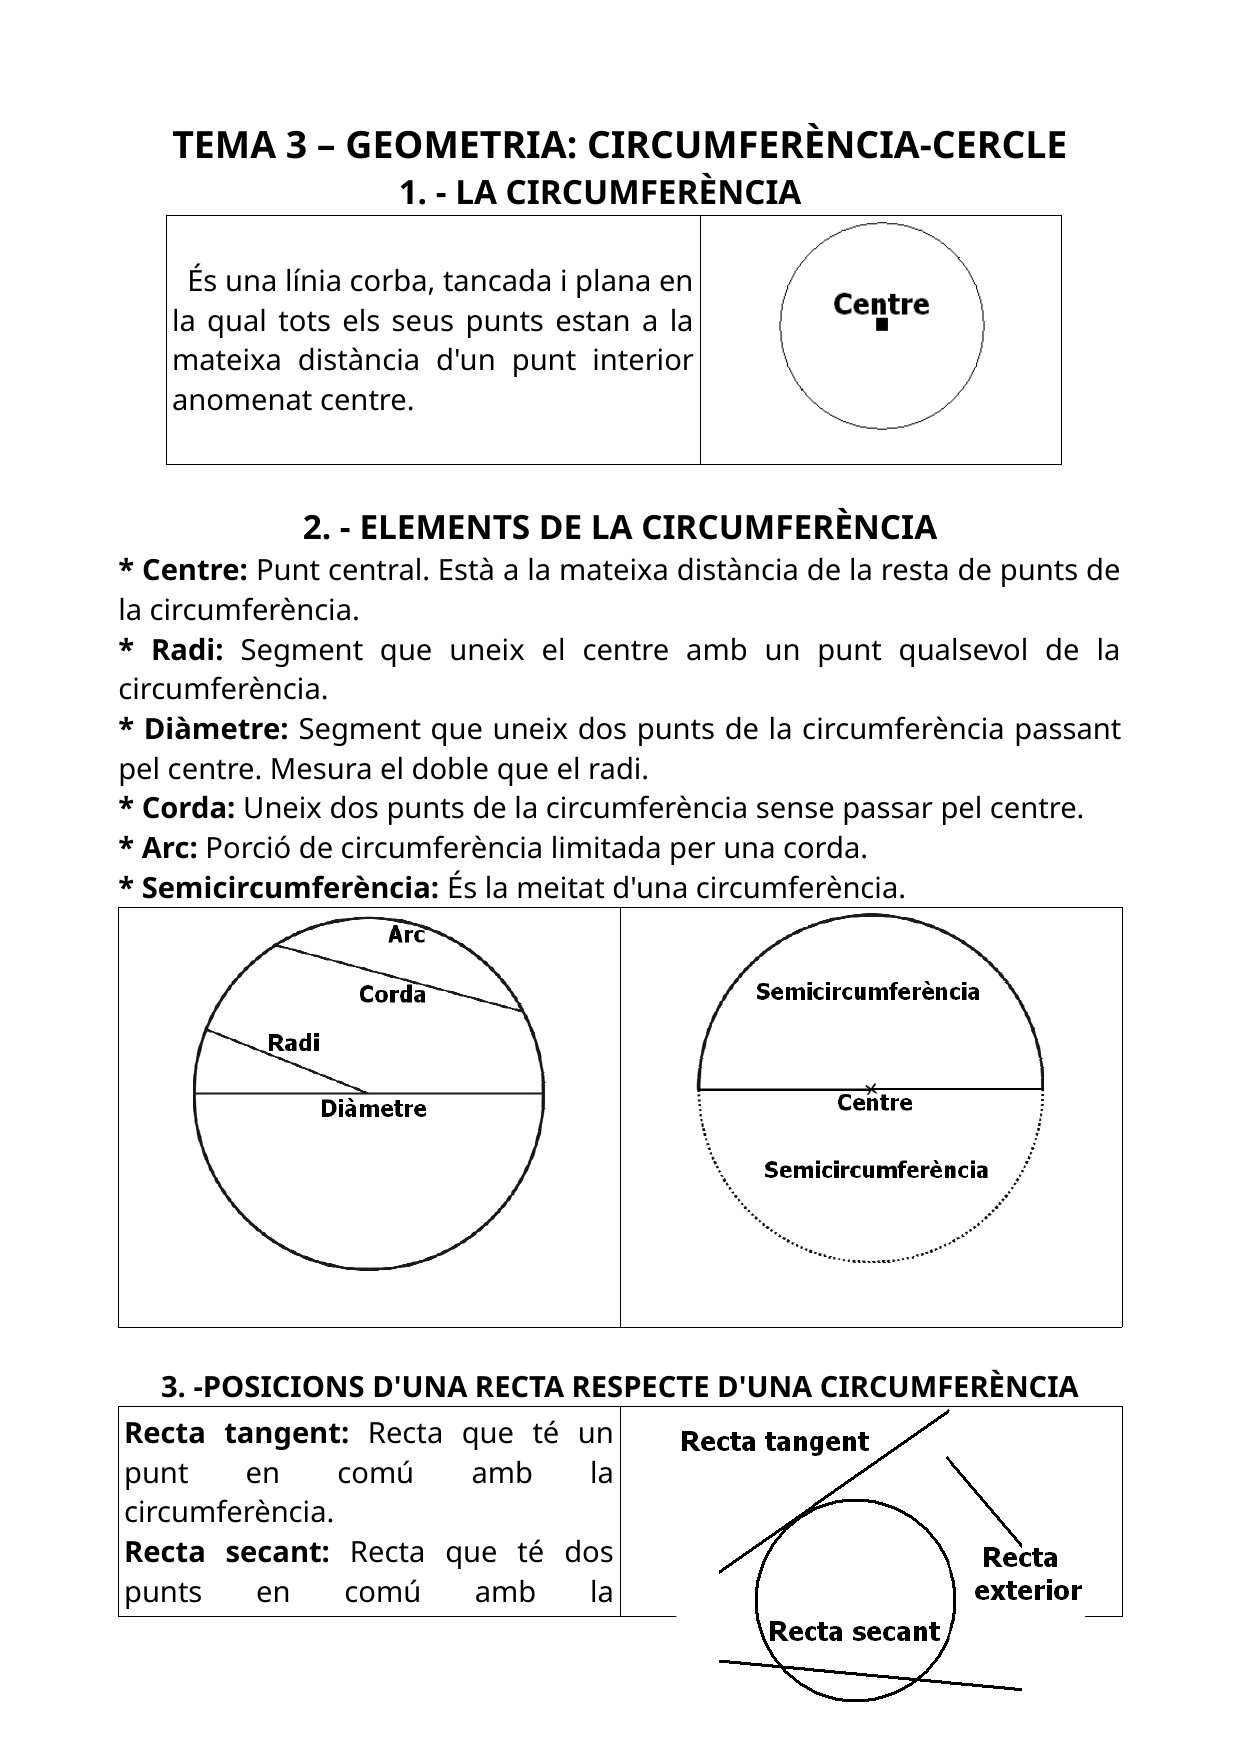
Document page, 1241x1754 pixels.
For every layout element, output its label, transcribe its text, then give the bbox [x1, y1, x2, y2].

table_header [621, 1407, 676, 1616]
text 3. -POSICIONS D'UNA RECTA RESPECTE D'UNA CIRCUMFERÈNCIA [118, 1367, 1122, 1406]
table_header [621, 908, 1122, 1327]
text * Radi: Segment que uneix el centre amb un punt qualsevol de la circumferència. [118, 629, 1122, 708]
text * Semicircumferència: És la meitat d'una circumferència. [118, 867, 1122, 907]
text 1. - LA CIRCUMFERÈNCIA [118, 169, 1122, 214]
table_header És una línia corba, tancada i plana en la qual tots els seus punts estan a la mateixa distància d'un punt interior anomenat centre. [167, 216, 700, 464]
table_header [701, 216, 1061, 464]
text * Corda: Uneix dos punts de la circumferència sense passar pel centre. [118, 788, 1122, 827]
table_header Recta tangent: Recta que té un punt en comú amb la circumferència. Recta secant: Recta que té dos punts en comú amb la [119, 1407, 620, 1616]
text TEMA 3 – GEOMETRIA: CIRCUMFERÈNCIA-CERCLE [118, 118, 1122, 169]
text * Diàmetre: Segment que uneix dos punts de la circumferència passant pel centre. Mesura el doble que el radi. [118, 708, 1122, 788]
table_header [1086, 1407, 1122, 1616]
text * Arc: Porció de circumferència limitada per una corda. [118, 827, 1122, 867]
text * Centre: Punt central. Està a la mateixa distància de la resta de punts de la circumferència. [118, 549, 1122, 629]
text 2. - ELEMENTS DE LA CIRCUMFERÈNCIA [118, 504, 1122, 549]
table_header [119, 908, 620, 1327]
